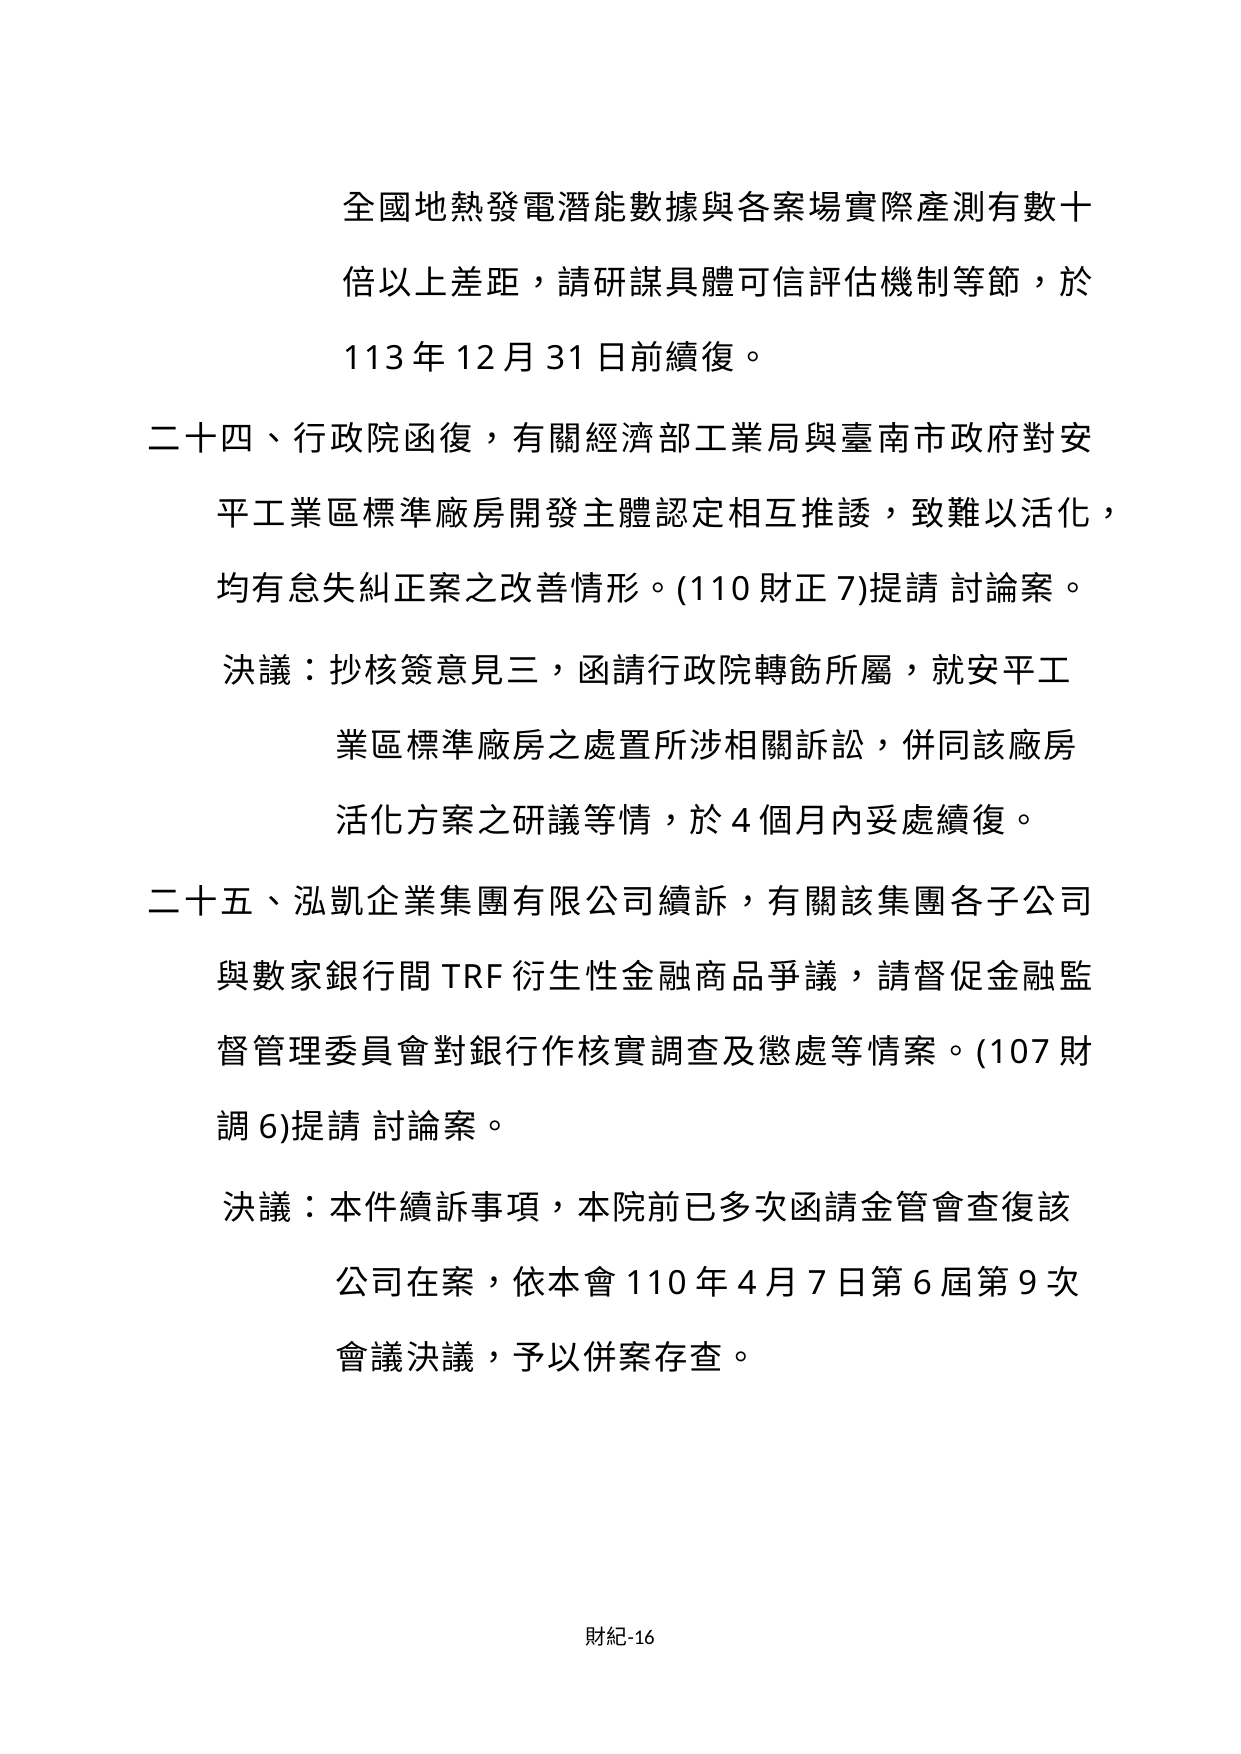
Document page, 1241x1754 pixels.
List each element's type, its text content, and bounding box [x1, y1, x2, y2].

text 二十四、行政院函復，有關經濟部工業局與臺南市政府對安平工業區標準廠房開發主體認定相互推諉，致難以活化，均有怠失糾正案之改善情形。(110財正7)提請 討論案。 [139, 397, 1101, 626]
text 全國地熱發電潛能數據與各案場實際產測有數十倍以上差距，請研謀具體可信評估機制等節，於113年12月31日前續復。 [258, 166, 1101, 395]
text 二十五、泓凱企業集團有限公司續訴，有關該集團各子公司與數家銀行間TRF衍生性金融商品爭議，請督促金融監督管理委員會對銀行作核實調查及懲處等情案。(107財調6)提請 討論案。 [139, 859, 1101, 1163]
text 決議：抄核簽意見三，函請行政院轉飭所屬，就安平工業區標準廠房之處置所涉相關訴訟，併同該廠房活化方案之研議等情，於4個月內妥處續復。 [214, 628, 1101, 857]
text 決議：本件續訴事項，本院前已多次函請金管會查復該公司在案，依本會110年4月7日第6屆第9次會議決議，予以併案存查。 [214, 1166, 1101, 1393]
